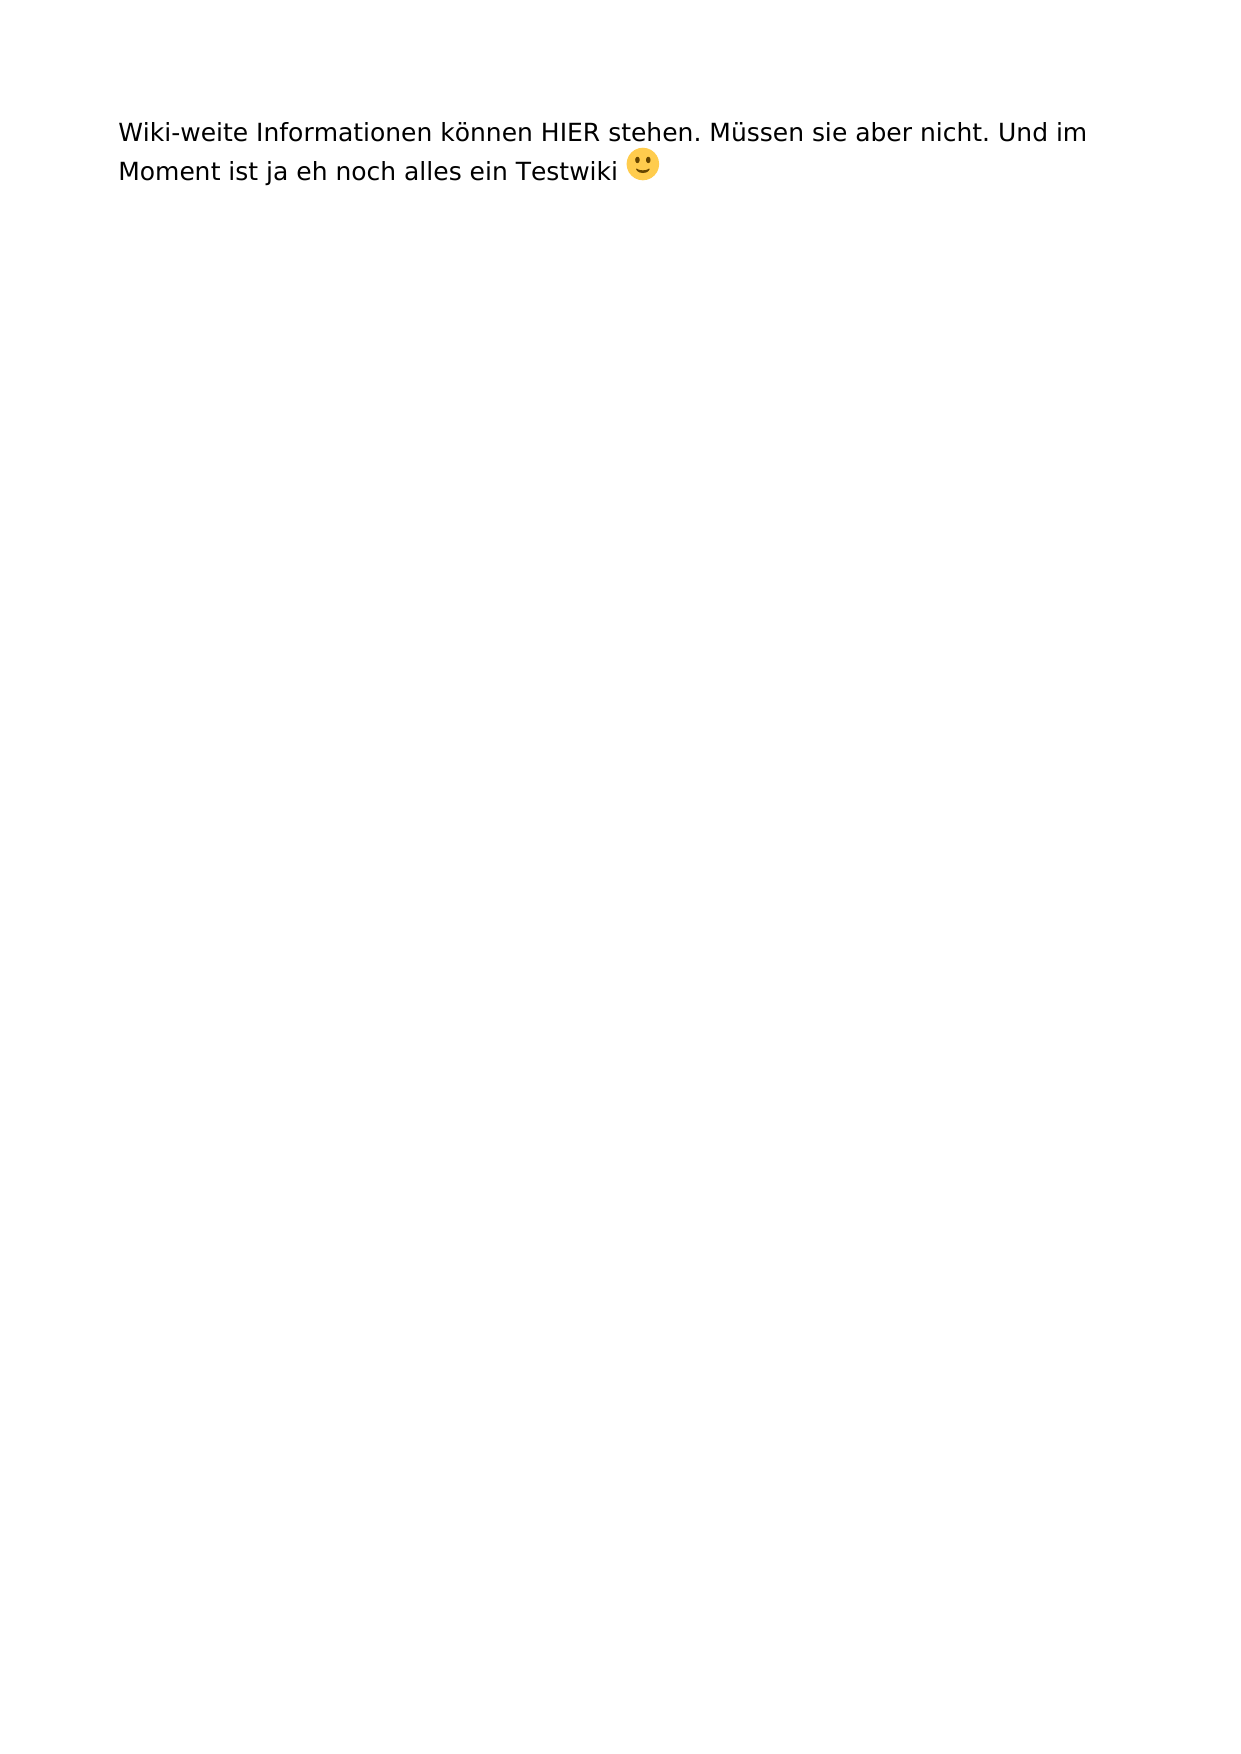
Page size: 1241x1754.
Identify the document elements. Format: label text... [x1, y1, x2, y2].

text Wiki-weite Informationen können HIER stehen. Müssen sie aber nicht. Und im Moment ist ja eh noch alles ein Testwiki [118, 118, 1122, 187]
